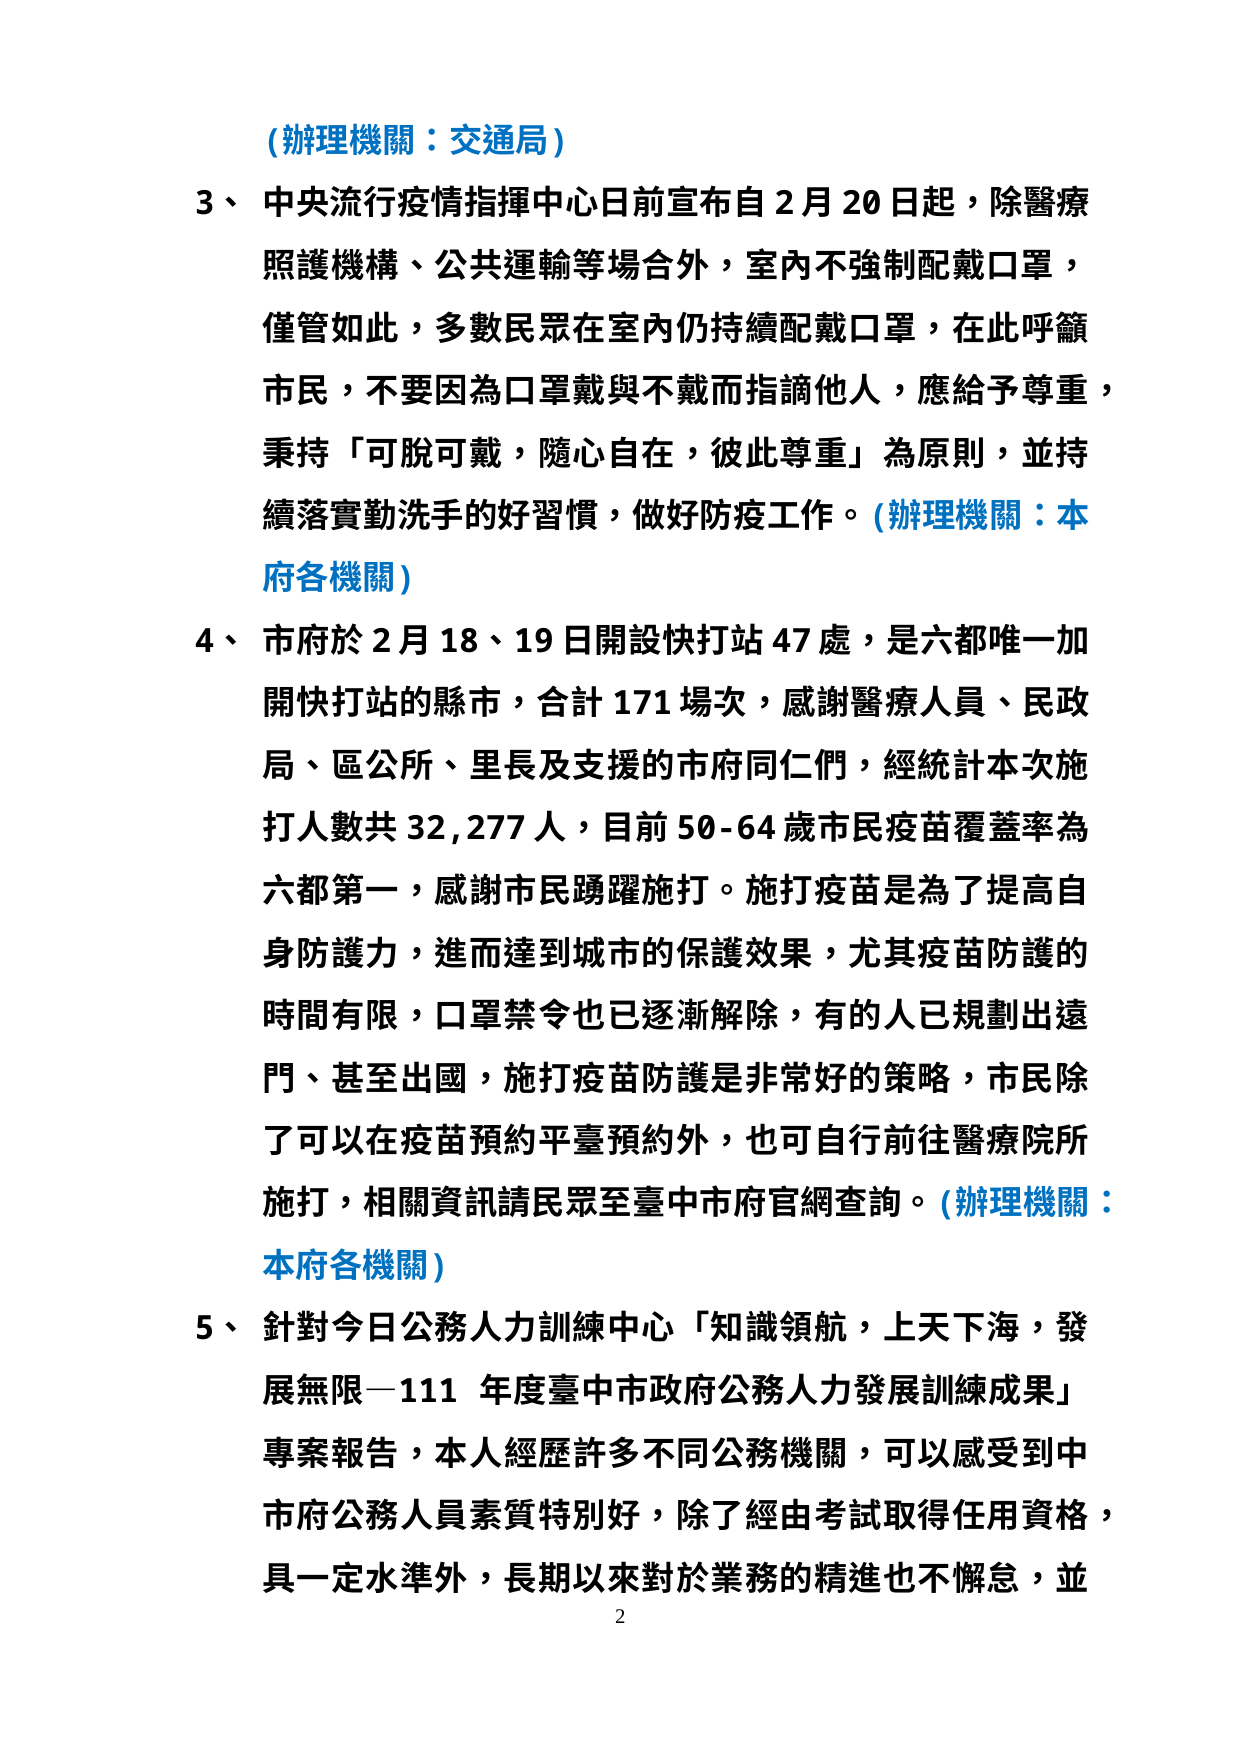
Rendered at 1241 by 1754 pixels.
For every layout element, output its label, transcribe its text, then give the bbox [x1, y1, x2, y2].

list (辦理機關：交通局) [194, 96, 1090, 159]
list 市府於2月18、19日開設快打站47處，是六都唯一加開快打站的縣市，合計171場次，感謝醫療人員、民政局、區公所、里長及支援的市府同仁們，經統計本次施打人數共32,277人，目前50-64歲市民疫苗覆蓋率為六都第一，感謝市民踴躍施打。施打疫苗是為了提高自身防護力，進而達到城市的保護效果，尤其疫苗防護的時間有限，口罩禁令也已逐漸解除，有的人已規劃出遠門、甚至出國，施打疫苗防護是非常好的策略，市民除了可以在疫苗預約平臺預約外，也可自行前往醫療院所施打，相關資訊請民眾至臺中市府官網查詢。(辦理機關：本府各機關) [194, 596, 1090, 1284]
list 中央流行疫情指揮中心日前宣布自2月20日起，除醫療照護機構、公共運輸等場合外，室內不強制配戴口罩，僅管如此，多數民眾在室內仍持續配戴口罩，在此呼籲市民，不要因為口罩戴與不戴而指謫他人，應給予尊重，秉持「可脫可戴，隨心自在，彼此尊重」為原則，並持續落實勤洗手的好習慣，做好防疫工作。(辦理機關：本府各機關) [194, 159, 1090, 596]
list 針對今日公務人力訓練中心「知識領航，上天下海，發展無限—111 年度臺中市政府公務人力發展訓練成果」專案報告，本人經歷許多不同公務機關，可以感受到中市府公務人員素質特別好，除了經由考試取得任用資格，具一定水準外，長期以來對於業務的精進也不懈怠，並有公訓中心協助市府提升公務員職能發展和創造學習價值，尤其現代公務員的口語溝通表達技巧非常重要，透過精簡的語言對人民詳細說明政策，贏得信任並解決問題；國際語言能力的提升也是城市發展不可或缺的一環；另外，去除本位主義，吸取他人成功的經驗也是重要的途徑之一，「他山之石可以攻錯」，尤其近3年的疫情影響，許多城市、國家間的交流幾乎暫停，目前全球已逐步解封，各局處可以試著小規模方式逐步恢復交流，如：新竹縣政府在縣長帶領下，與高階公務員將於2月24日前來臺中進行城市觀摩和學習，相信在大家的交流切磋下，可以激盪出不同的火花，也請各機關把握與其他城市交流的機會，讓大家達到雙贏局面。(辦理機關：本府各機關) [194, 1284, 1090, 1596]
